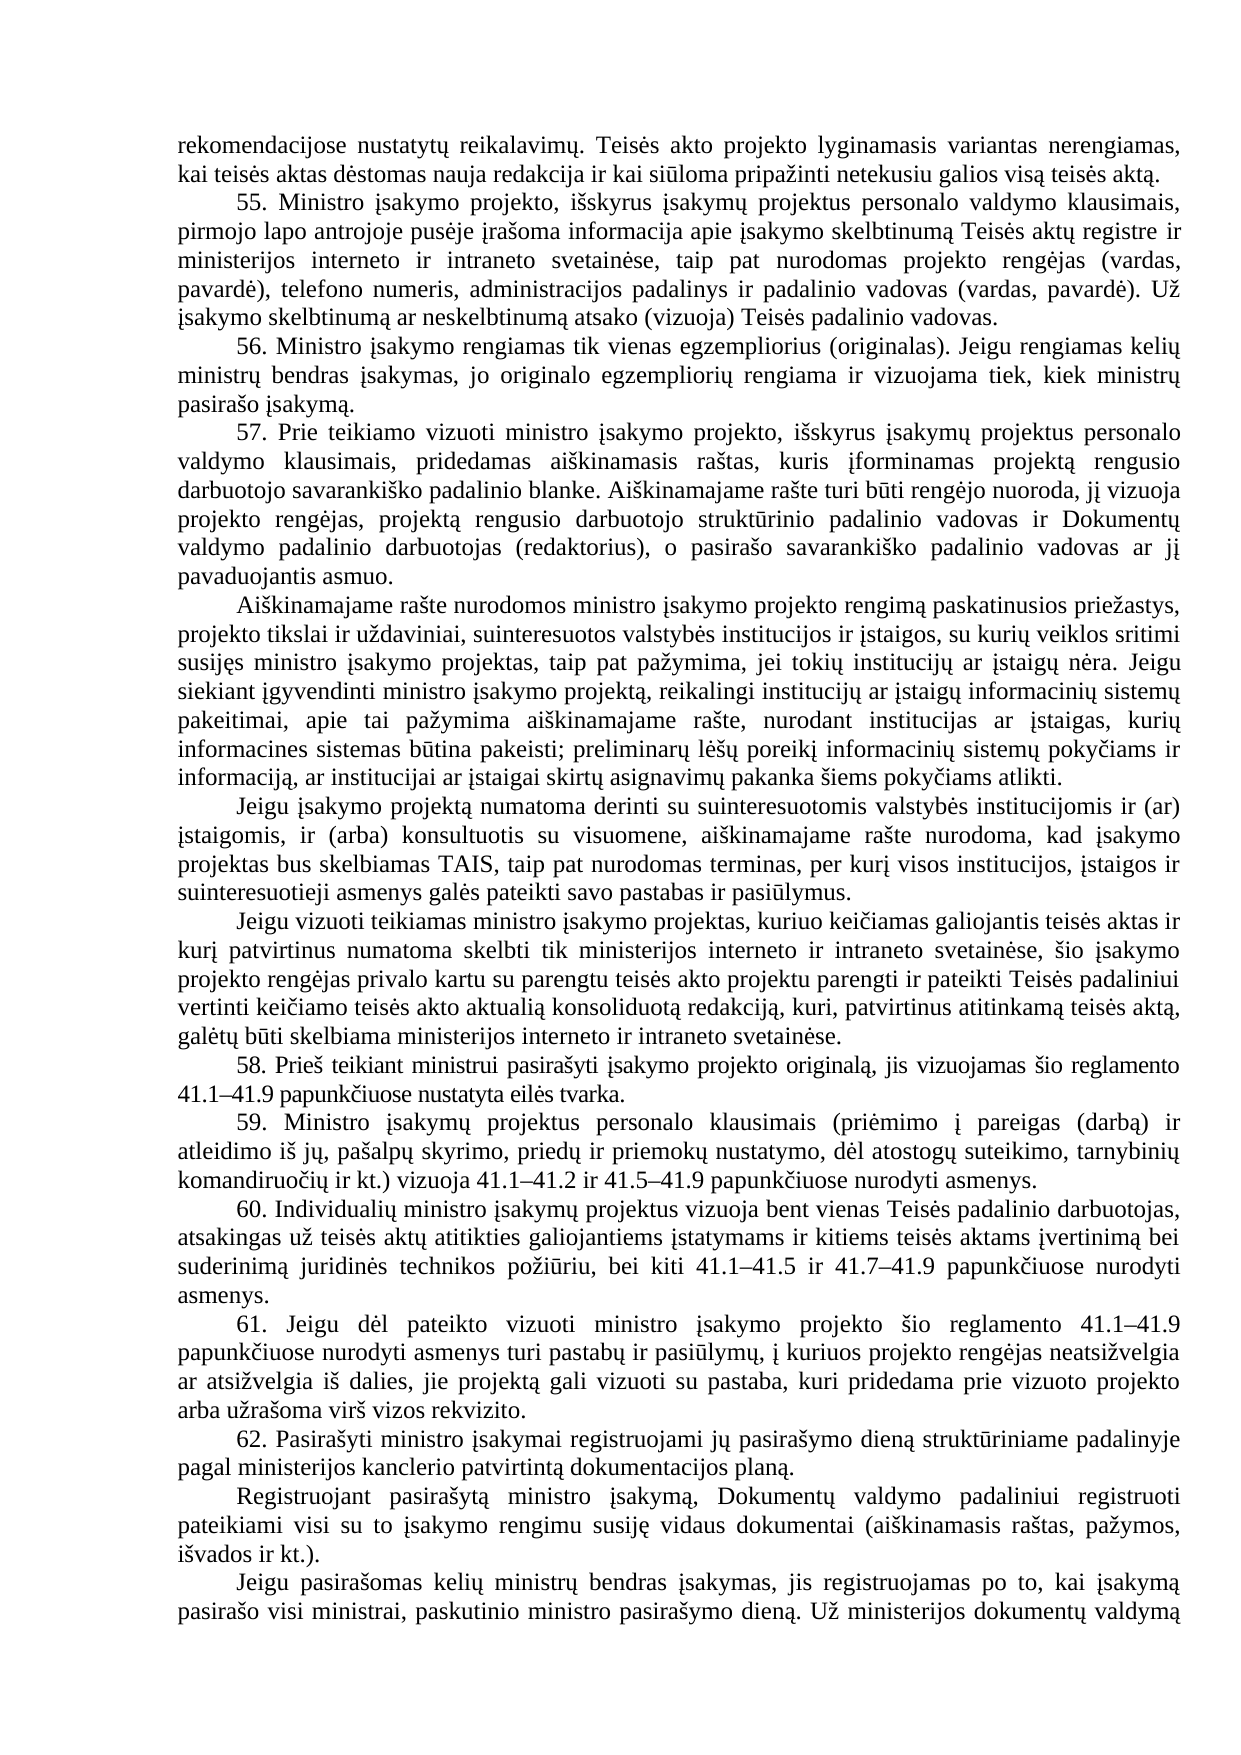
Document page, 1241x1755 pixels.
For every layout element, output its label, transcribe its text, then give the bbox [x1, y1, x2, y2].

text Registruojant pasirašytą ministro įsakymą, Dokumentų valdymo padaliniui registruoti pateikiami visi su to įsakymo rengimu susiję vidaus dokumentai (aiškinamasis raštas, pažymos, išvados ir kt.). [177, 1481, 1181, 1567]
text Jeigu vizuoti teikiamas ministro įsakymo projektas, kuriuo keičiamas galiojantis teisės aktas ir kurį patvirtinus numatoma skelbti tik ministerijos interneto ir intraneto svetainėse, šio įsakymo projekto rengėjas privalo kartu su parengtu teisės akto projektu parengti ir pateikti Teisės padaliniui vertinti keičiamo teisės akto aktualią konsoliduotą redakciją, kuri, patvirtinus atitinkamą teisės aktą, galėtų būti skelbiama ministerijos interneto ir intraneto svetainėse. [177, 906, 1181, 1050]
text Jeigu pasirašomas kelių ministrų bendras įsakymas, jis registruojamas po to, kai įsakymą pasirašo visi ministrai, paskutinio ministro pasirašymo dieną. Už ministerijos dokumentų valdymą [177, 1567, 1181, 1625]
text rekomendacijose nustatytų reikalavimų. Teisės akto projekto lyginamasis variantas nerengiamas, kai teisės aktas dėstomas nauja redakcija ir kai siūloma pripažinti netekusiu galios visą teisės aktą. [177, 130, 1181, 187]
text 55. Ministro įsakymo projekto, išskyrus įsakymų projektus personalo valdymo klausimais, pirmojo lapo antrojoje pusėje įrašoma informacija apie įsakymo skelbtinumą Teisės aktų registre ir ministerijos interneto ir intraneto svetainėse, taip pat nurodomas projekto rengėjas (vardas, pavardė), telefono numeris, administracijos padalinys ir padalinio vadovas (vardas, pavardė). Už įsakymo skelbtinumą ar neskelbtinumą atsako (vizuoja) Teisės padalinio vadovas. [177, 187, 1181, 331]
text 56. Ministro įsakymo rengiamas tik vienas egzempliorius (originalas). Jeigu rengiamas kelių ministrų bendras įsakymas, jo originalo egzempliorių rengiama ir vizuojama tiek, kiek ministrų pasirašo įsakymą. [177, 331, 1181, 417]
text 58. Prieš teikiant ministrui pasirašyti įsakymo projekto originalą, jis vizuojamas šio reglamento 41.1–41.9 papunkčiuose nustatyta eilės tvarka. [177, 1050, 1181, 1107]
text 61. Jeigu dėl pateikto vizuoti ministro įsakymo projekto šio reglamento 41.1–41.9 papunkčiuose nurodyti asmenys turi pastabų ir pasiūlymų, į kuriuos projekto rengėjas neatsižvelgia ar atsižvelgia iš dalies, jie projektą gali vizuoti su pastaba, kuri pridedama prie vizuoto projekto arba užrašoma virš vizos rekvizito. [177, 1309, 1181, 1424]
text 57. Prie teikiamo vizuoti ministro įsakymo projekto, išskyrus įsakymų projektus personalo valdymo klausimais, pridedamas aiškinamasis raštas, kuris įforminamas projektą rengusio darbuotojo savarankiško padalinio blanke. Aiškinamajame rašte turi būti rengėjo nuoroda, jį vizuoja projekto rengėjas, projektą rengusio darbuotojo struktūrinio padalinio vadovas ir Dokumentų valdymo padalinio darbuotojas (redaktorius), o pasirašo savarankiško padalinio vadovas ar jį pavaduojantis asmuo. [177, 417, 1181, 590]
text 60. Individualių ministro įsakymų projektus vizuoja bent vienas Teisės padalinio darbuotojas, atsakingas už teisės aktų atitikties galiojantiems įstatymams ir kitiems teisės aktams įvertinimą bei suderinimą juridinės technikos požiūriu, bei kiti 41.1–41.5 ir 41.7–41.9 papunkčiuose nurodyti asmenys. [177, 1194, 1181, 1309]
text 62. Pasirašyti ministro įsakymai registruojami jų pasirašymo dieną struktūriniame padalinyje pagal ministerijos kanclerio patvirtintą dokumentacijos planą. [177, 1424, 1181, 1481]
text Jeigu įsakymo projektą numatoma derinti su suinteresuotomis valstybės institucijomis ir (ar) įstaigomis, ir (arba) konsultuotis su visuomene, aiškinamajame rašte nurodoma, kad įsakymo projektas bus skelbiamas TAIS, taip pat nurodomas terminas, per kurį visos institucijos, įstaigos ir suinteresuotieji asmenys galės pateikti savo pastabas ir pasiūlymus. [177, 791, 1181, 906]
text 59. Ministro įsakymų projektus personalo klausimais (priėmimo į pareigas (darbą) ir atleidimo iš jų, pašalpų skyrimo, priedų ir priemokų nustatymo, dėl atostogų suteikimo, tarnybinių komandiruočių ir kt.) vizuoja 41.1–41.2 ir 41.5–41.9 papunkčiuose nurodyti asmenys. [177, 1107, 1181, 1194]
text Aiškinamajame rašte nurodomos ministro įsakymo projekto rengimą paskatinusios priežastys, projekto tikslai ir uždaviniai, suinteresuotos valstybės institucijos ir įstaigos, su kurių veiklos sritimi susijęs ministro įsakymo projektas, taip pat pažymima, jei tokių institucijų ar įstaigų nėra. Jeigu siekiant įgyvendinti ministro įsakymo projektą, reikalingi institucijų ar įstaigų informacinių sistemų pakeitimai, apie tai pažymima aiškinamajame rašte, nurodant institucijas ar įstaigas, kurių informacines sistemas būtina pakeisti; preliminarų lėšų poreikį informacinių sistemų pokyčiams ir informaciją, ar institucijai ar įstaigai skirtų asignavimų pakanka šiems pokyčiams atlikti. [177, 590, 1181, 791]
